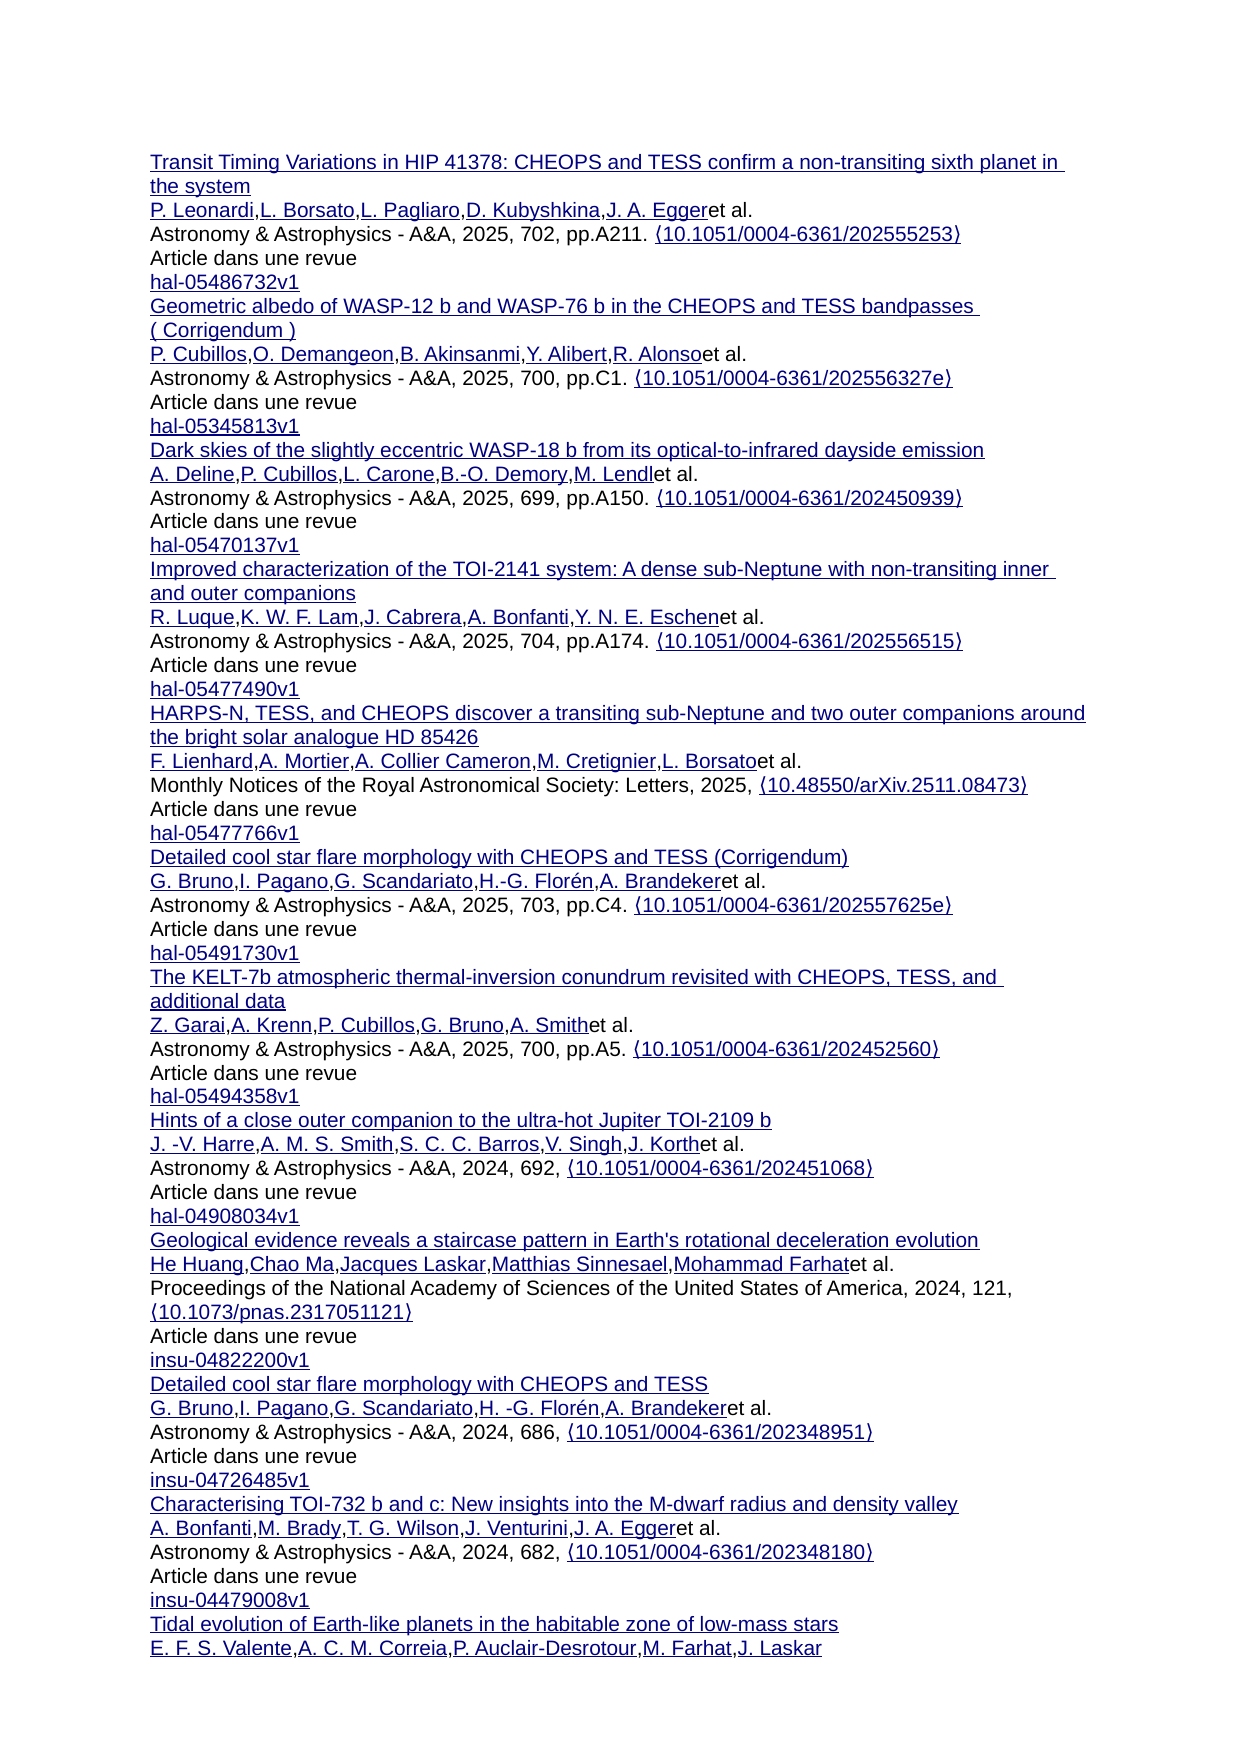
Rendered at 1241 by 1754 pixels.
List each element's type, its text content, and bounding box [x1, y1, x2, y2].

table_cell Dark skies of the slightly eccentric WASP-18 b from its optical-to-infrared dayside emission A. Deline,P. Cubillos,L. Carone,B.-O. Demory,M. Lendlet al. Astronomy & Astrophysics - A&A, 2025, 699, pp.A150. ⟨10.1051/0004-6361/202450939⟩ Article dans une revue hal-05470137v1 [150, 438, 1090, 557]
table_cell The KELT-7b atmospheric thermal-inversion conundrum revisited with CHEOPS, TESS, and additional data Z. Garai,A. Krenn,P. Cubillos,G. Bruno,A. Smithet al. Astronomy & Astrophysics - A&A, 2025, 700, pp.A5. ⟨10.1051/0004-6361/202452560⟩ Article dans une revue hal-05494358v1 [150, 965, 1090, 1108]
table_cell Characterising TOI-732 b and c: New insights into the M-dwarf radius and density valley A. Bonfanti,M. Brady,T. G. Wilson,J. Venturini,J. A. Eggeret al. Astronomy & Astrophysics - A&A, 2024, 682, ⟨10.1051/0004-6361/202348180⟩ Article dans une revue insu-04479008v1 [150, 1492, 1090, 1611]
table_cell HARPS-N, TESS, and CHEOPS discover a transiting sub-Neptune and two outer companions around the bright solar analogue HD 85426 F. Lienhard,A. Mortier,A. Collier Cameron,M. Cretignier,L. Borsatoet al. Monthly Notices of the Royal Astronomical Society: Letters, 2025, ⟨10.48550/arXiv.2511.08473⟩ Article dans une revue hal-05477766v1 [150, 701, 1090, 845]
table_cell Detailed cool star flare morphology with CHEOPS and TESS G. Bruno,I. Pagano,G. Scandariato,H. -G. Florén,A. Brandekeret al. Astronomy & Astrophysics - A&A, 2024, 686, ⟨10.1051/0004-6361/202348951⟩ Article dans une revue insu-04726485v1 [150, 1372, 1090, 1492]
table_cell Transit Timing Variations in HIP 41378: CHEOPS and TESS confirm a non-transiting sixth planet in the system P. Leonardi,L. Borsato,L. Pagliaro,D. Kubyshkina,J. A. Eggeret al. Astronomy & Astrophysics - A&A, 2025, 702, pp.A211. ⟨10.1051/0004-6361/202555253⟩ Article dans une revue hal-05486732v1 [150, 150, 1090, 294]
table_cell Hints of a close outer companion to the ultra-hot Jupiter TOI-2109 b J. -V. Harre,A. M. S. Smith,S. C. C. Barros,V. Singh,J. Korthet al. Astronomy & Astrophysics - A&A, 2024, 692, ⟨10.1051/0004-6361/202451068⟩ Article dans une revue hal-04908034v1 [150, 1108, 1090, 1228]
table_cell Improved characterization of the TOI-2141 system: A dense sub-Neptune with non-transiting inner and outer companions R. Luque,K. W. F. Lam,J. Cabrera,A. Bonfanti,Y. N. E. Eschenet al. Astronomy & Astrophysics - A&A, 2025, 704, pp.A174. ⟨10.1051/0004-6361/202556515⟩ Article dans une revue hal-05477490v1 [150, 557, 1090, 701]
table_cell Tidal evolution of Earth-like planets in the habitable zone of low-mass stars E. F. S. Valente,A. C. M. Correia,P. Auclair-Desrotour,M. Farhat,J. Laskar [150, 1611, 1090, 1659]
table_cell Geological evidence reveals a staircase pattern in Earth's rotational deceleration evolution He Huang,Chao Ma,Jacques Laskar,Matthias Sinnesael,Mohammad Farhatet al. Proceedings of the National Academy of Sciences of the United States of America, 2024, 121, ⟨10.1073/pnas.2317051121⟩ Article dans une revue insu-04822200v1 [150, 1228, 1090, 1372]
table_cell Geometric albedo of WASP-12 b and WASP-76 b in the CHEOPS and TESS bandpasses ( Corrigendum ) P. Cubillos,O. Demangeon,B. Akinsanmi,Y. Alibert,R. Alonsoet al. Astronomy & Astrophysics - A&A, 2025, 700, pp.C1. ⟨10.1051/0004-6361/202556327e⟩ Article dans une revue hal-05345813v1 [150, 294, 1090, 437]
table_cell Detailed cool star flare morphology with CHEOPS and TESS (Corrigendum) G. Bruno,I. Pagano,G. Scandariato,H.-G. Florén,A. Brandekeret al. Astronomy & Astrophysics - A&A, 2025, 703, pp.C4. ⟨10.1051/0004-6361/202557625e⟩ Article dans une revue hal-05491730v1 [150, 845, 1090, 964]
